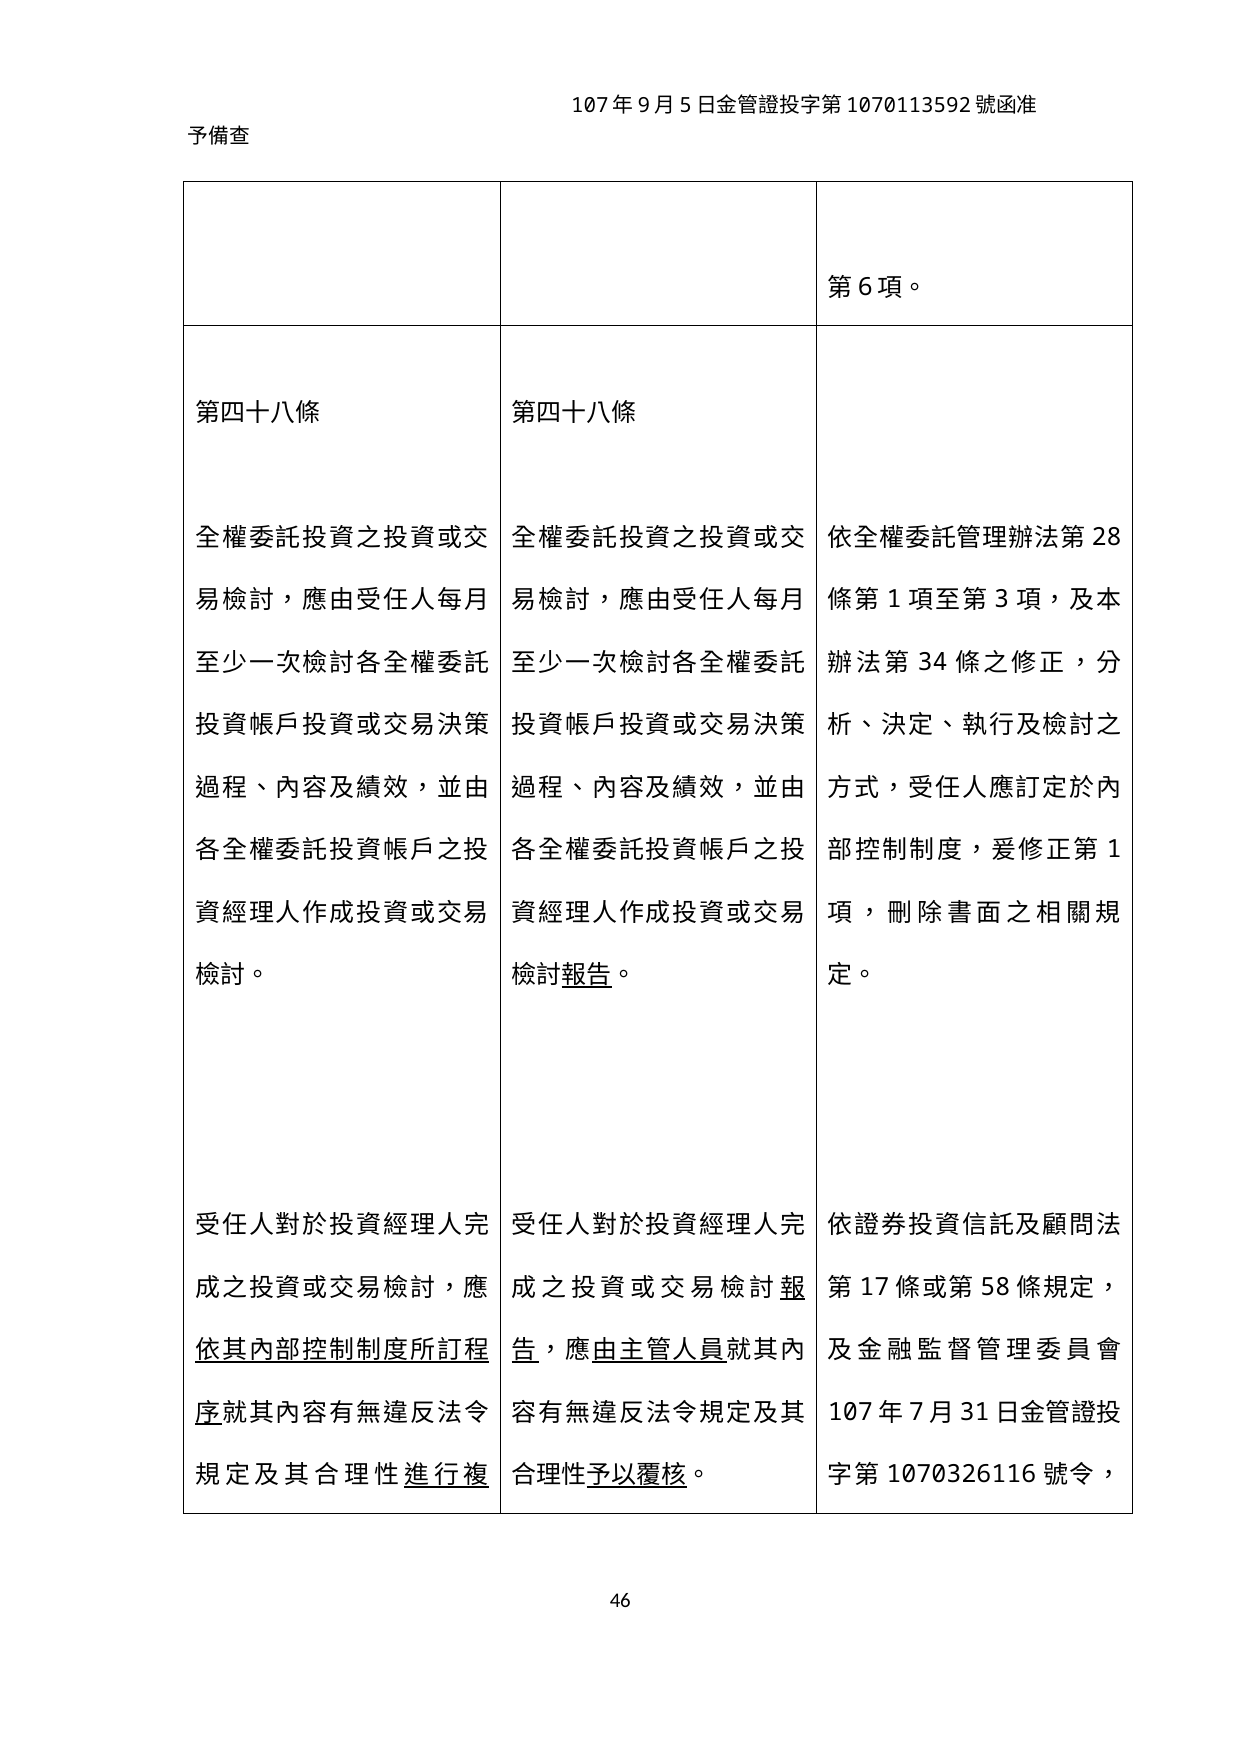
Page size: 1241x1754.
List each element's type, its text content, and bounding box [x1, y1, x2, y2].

table_cell [184, 182, 500, 325]
table_cell 第四十八條 全權委託投資之投資或交易檢討，應由受任人每月至少一次檢討各全權委託投資帳戶投資或交易決策過程、內容及績效，並由各全權委託投資帳戶之投資經理人作成投資或交易檢討報告。 受任人對於投資經理人完成之投資或交易檢討報告，應由主管人員就其內容有無違反法令規定及其合理性予以覆核。 [501, 326, 816, 1512]
table_cell [501, 182, 816, 325]
table_cell 依全權委託管理辦法第28條第1項至第3項，及本辦法第34條之修正，分析、決定、執行及檢討之方式，受任人應訂定於內部控制制度，爰修正第1項，刪除書面之相關規定。 依證券投資信託及顧問法第17條或第58條規定，及金融監督管理委員會107年7月31日金管證投字第1070326116號令， [817, 326, 1132, 1512]
table_cell 第6項。 [817, 182, 1132, 325]
table_cell 第四十八條 全權委託投資之投資或交易檢討，應由受任人每月至少一次檢討各全權委託投資帳戶投資或交易決策過程、內容及績效，並由各全權委託投資帳戶之投資經理人作成投資或交易檢討。 受任人對於投資經理人完成之投資或交易檢討，應依其內部控制制度所訂程序就其內容有無違反法令規定及其合理性進行複 [184, 326, 500, 1512]
